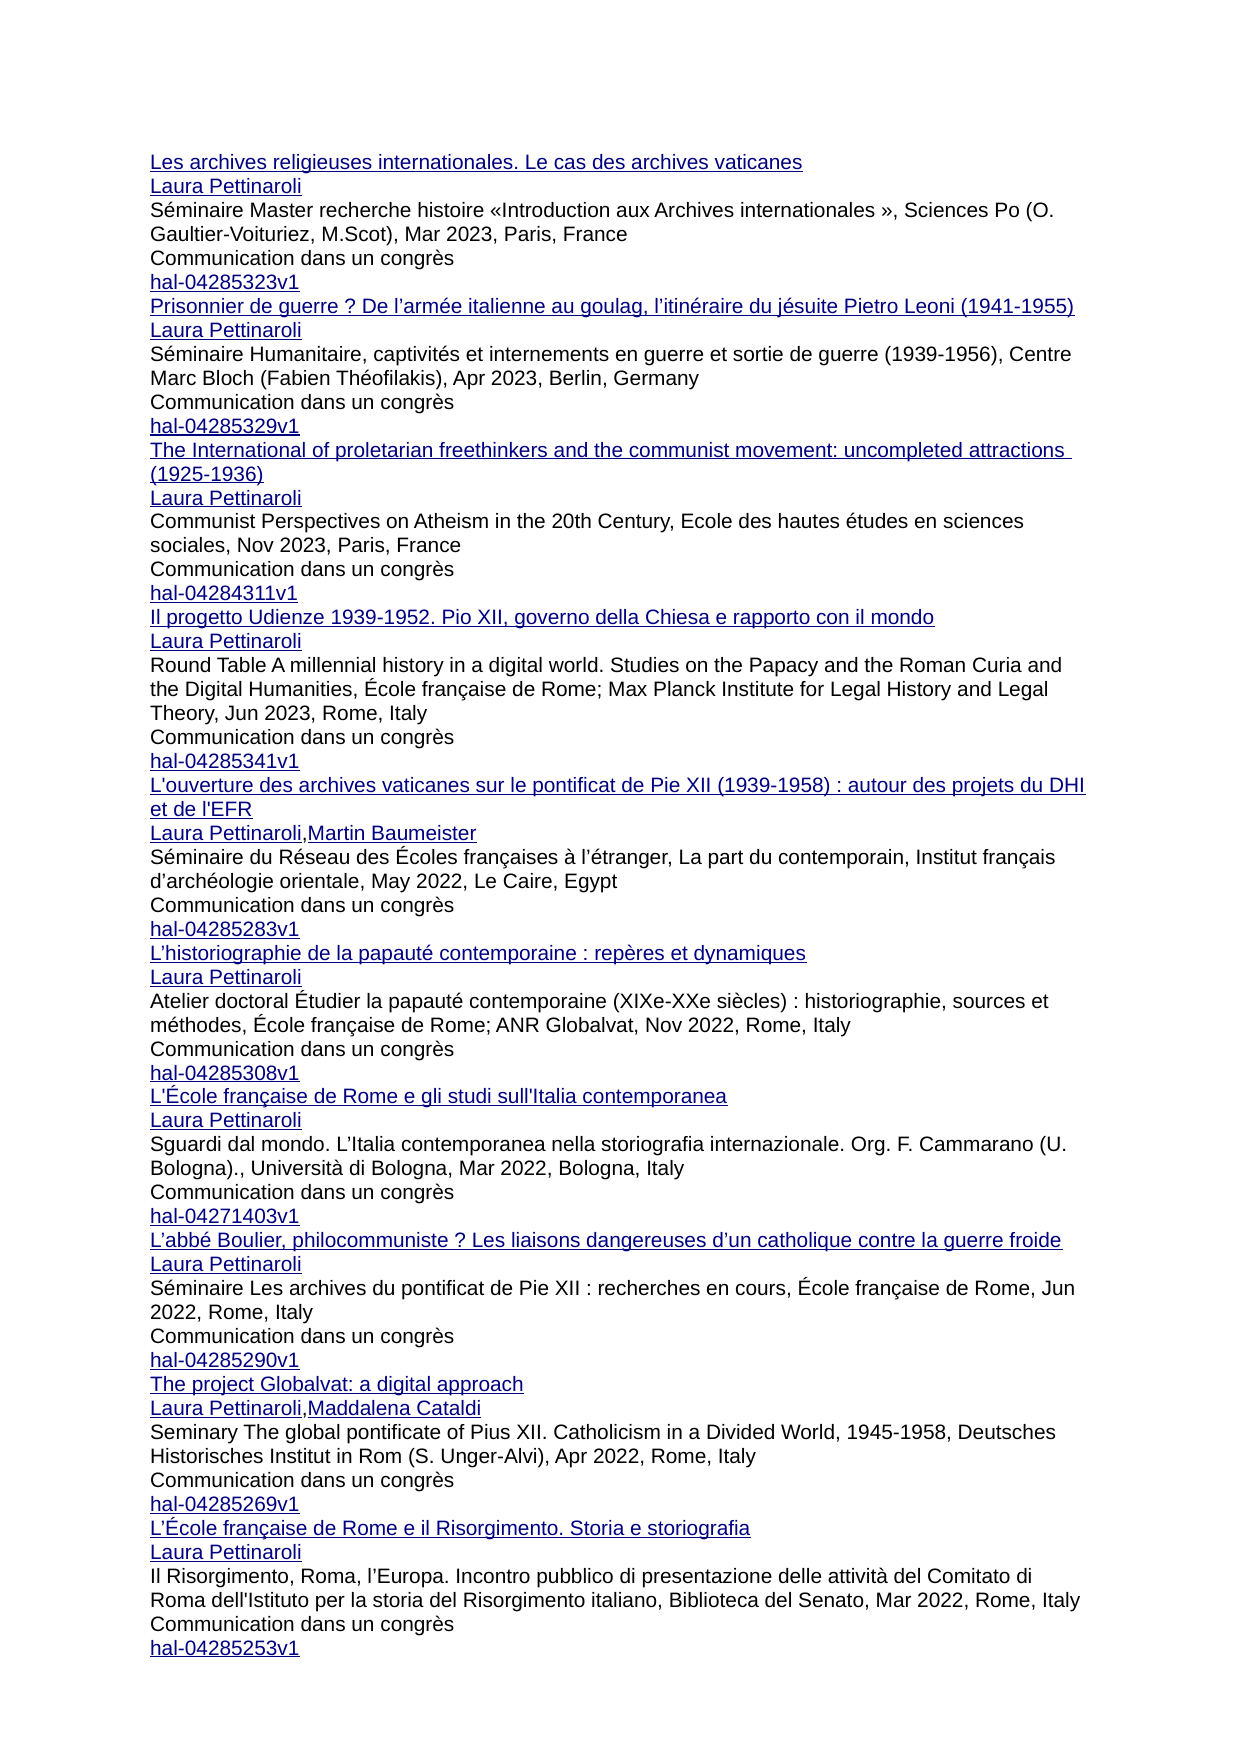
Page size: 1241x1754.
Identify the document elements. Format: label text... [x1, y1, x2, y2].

table_cell The project Globalvat: a digital approach Laura Pettinaroli,Maddalena Cataldi Seminary The global pontificate of Pius XII. Catholicism in a Divided World, 1945-1958, Deutsches Historisches Institut in Rom (S. Unger-Alvi), Apr 2022, Rome, Italy Communication dans un congrès hal-04285269v1 [150, 1372, 1090, 1516]
table_cell L’historiographie de la papauté contemporaine : repères et dynamiques Laura Pettinaroli Atelier doctoral Étudier la papauté contemporaine (XIXe-XXe siècles) : historiographie, sources et méthodes, École française de Rome; ANR Globalvat, Nov 2022, Rome, Italy Communication dans un congrès hal-04285308v1 [150, 941, 1090, 1084]
table_cell Il progetto Udienze 1939-1952. Pio XII, governo della Chiesa e rapporto con il mondo Laura Pettinaroli Round Table A millennial history in a digital world. Studies on the Papacy and the Roman Curia and the Digital Humanities, École française de Rome; Max Planck Institute for Legal History and Legal Theory, Jun 2023, Rome, Italy Communication dans un congrès hal-04285341v1 [150, 605, 1090, 773]
table_cell L’abbé Boulier, philocommuniste ? Les liaisons dangereuses d’un catholique contre la guerre froide Laura Pettinaroli Séminaire Les archives du pontificat de Pie XII : recherches en cours, École française de Rome, Jun 2022, Rome, Italy Communication dans un congrès hal-04285290v1 [150, 1228, 1090, 1372]
table_cell L'ouverture des archives vaticanes sur le pontificat de Pie XII (1939-1958) : autour des projets du DHI et de l'EFR Laura Pettinaroli,Martin Baumeister Séminaire du Réseau des Écoles françaises à l’étranger, La part du contemporain, Institut français d’archéologie orientale, May 2022, Le Caire, Egypt Communication dans un congrès hal-04285283v1 [150, 773, 1090, 941]
table_cell L'École française de Rome e gli studi sull'Italia contemporanea Laura Pettinaroli Sguardi dal mondo. L’Italia contemporanea nella storiografia internazionale. Org. F. Cammarano (U. Bologna)., Università di Bologna, Mar 2022, Bologna, Italy Communication dans un congrès hal-04271403v1 [150, 1084, 1090, 1228]
table_cell Prisonnier de guerre ? De l’armée italienne au goulag, l’itinéraire du jésuite Pietro Leoni (1941-1955) Laura Pettinaroli Séminaire Humanitaire, captivités et internements en guerre et sortie de guerre (1939-1956), Centre Marc Bloch (Fabien Théofilakis), Apr 2023, Berlin, Germany Communication dans un congrès hal-04285329v1 [150, 294, 1090, 437]
table_cell Les archives religieuses internationales. Le cas des archives vaticanes Laura Pettinaroli Séminaire Master recherche histoire «Introduction aux Archives internationales », Sciences Po (O. Gaultier-Voituriez, M.Scot), Mar 2023, Paris, France Communication dans un congrès hal-04285323v1 [150, 150, 1090, 294]
table_cell The International of proletarian freethinkers and the communist movement: uncompleted attractions (1925-1936) Laura Pettinaroli Communist Perspectives on Atheism in the 20th Century, Ecole des hautes études en sciences sociales, Nov 2023, Paris, France Communication dans un congrès hal-04284311v1 [150, 438, 1090, 605]
table_cell L’École française de Rome e il Risorgimento. Storia e storiografia Laura Pettinaroli Il Risorgimento, Roma, l’Europa. Incontro pubblico di presentazione delle attività del Comitato di Roma dell'Istituto per la storia del Risorgimento italiano, Biblioteca del Senato, Mar 2022, Rome, Italy Communication dans un congrès hal-04285253v1 [150, 1516, 1090, 1659]
